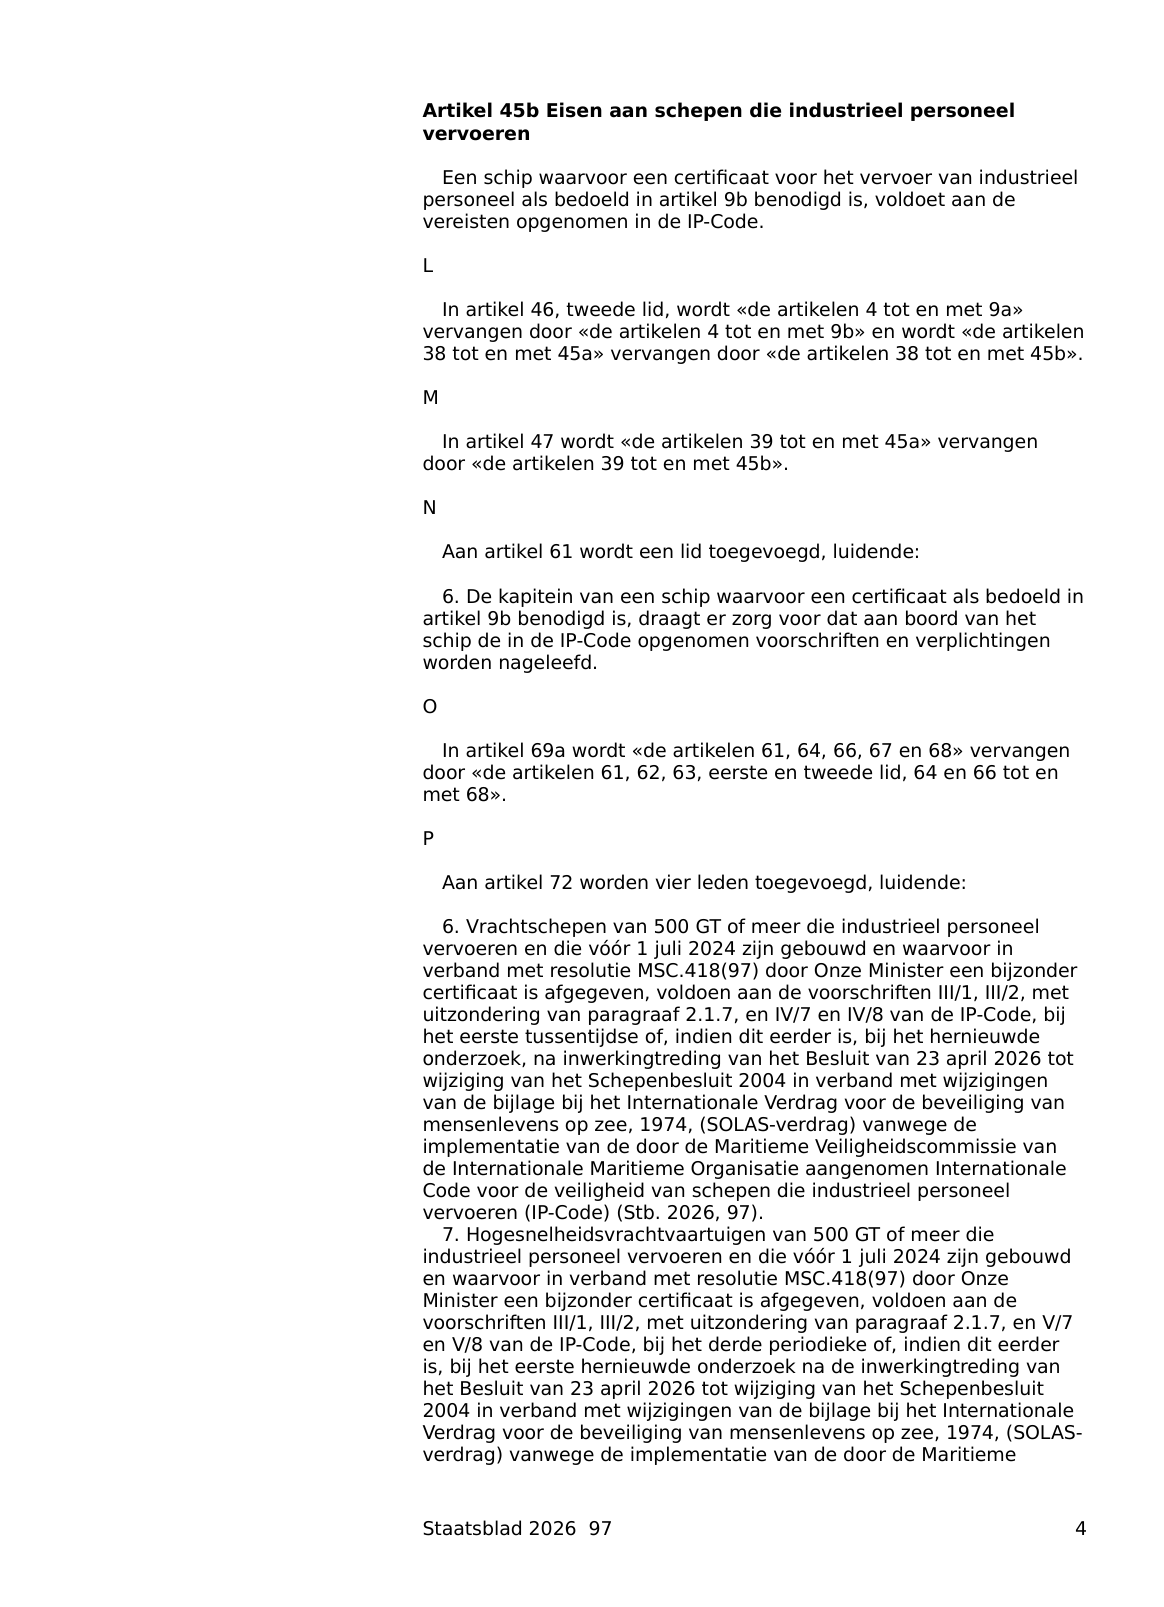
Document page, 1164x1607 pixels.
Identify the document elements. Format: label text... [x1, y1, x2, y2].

text P [422, 828, 1087, 850]
text 7. Hogesnelheidsvrachtvaartuigen van 500 GT of meer die industrieel personeel vervoeren en die vóór 1 juli 2024 zijn gebouwd en waarvoor in verband met resolutie MSC.418(97) door Onze Minister een bijzonder certificaat is afgegeven, voldoen aan de voorschriften III/1, III/2, met uitzondering van paragraaf 2.1.7, en V/7 en V/8 van de IP-Code, bij het derde periodieke of, indien dit eerder is, bij het eerste hernieuwde onderzoek na de inwerkingtreding van het Besluit van 23 april 2026 tot wijziging van het Schepenbesluit 2004 in verband met wijzigingen van de bijlage bij het Internationale Verdrag voor de beveiliging van mensenlevens op zee, 1974, (SOLAS-verdrag) vanwege de implementatie van de door de Maritieme [422, 1224, 1087, 1466]
text 6. De kapitein van een schip waarvoor een certificaat als bedoeld in artikel 9b benodigd is, draagt er zorg voor dat aan boord van het schip de in de IP-Code opgenomen voorschriften en verplichtingen worden nageleefd. [422, 586, 1087, 673]
text M [422, 387, 1087, 409]
text In artikel 46, tweede lid, wordt «de artikelen 4 tot en met 9a» vervangen door «de artikelen 4 tot en met 9b» en wordt «de artikelen 38 tot en met 45a» vervangen door «de artikelen 38 tot en met 45b». [422, 299, 1087, 365]
text Een schip waarvoor een certificaat voor het vervoer van industrieel personeel als bedoeld in artikel 9b benodigd is, voldoet aan de vereisten opgenomen in de IP-Code. [422, 167, 1087, 232]
text N [422, 497, 1087, 519]
text Aan artikel 72 worden vier leden toegevoegd, luidende: [422, 872, 1087, 894]
text L [422, 255, 1087, 277]
text Aan artikel 61 wordt een lid toegevoegd, luidende: [422, 541, 1087, 563]
text In artikel 47 wordt «de artikelen 39 tot en met 45a» vervangen door «de artikelen 39 tot en met 45b». [422, 431, 1087, 475]
text 6. Vrachtschepen van 500 GT of meer die industrieel personeel vervoeren en die vóór 1 juli 2024 zijn gebouwd en waarvoor in verband met resolutie MSC.418(97) door Onze Minister een bijzonder certificaat is afgegeven, voldoen aan de voorschriften III/1, III/2, met uitzondering van paragraaf 2.1.7, en IV/7 en IV/8 van de IP-Code, bij het eerste tussentijdse of, indien dit eerder is, bij het hernieuwde onderzoek, na inwerkingtreding van het Besluit van 23 april 2026 tot wijziging van het Schepenbesluit 2004 in verband met wijzigingen van de bijlage bij het Internationale Verdrag voor de beveiliging van mensenlevens op zee, 1974, (SOLAS-verdrag) vanwege de implementatie van de door de Maritieme Veiligheidscommissie van de Internationale Maritieme Organisatie aangenomen Internationale Code voor de veiligheid van schepen die industrieel personeel vervoeren (IP-Code) (Stb. 2026, 97). [422, 916, 1087, 1224]
text In artikel 69a wordt «de artikelen 61, 64, 66, 67 en 68» vervangen door «de artikelen 61, 62, 63, eerste en tweede lid, 64 en 66 tot en met 68». [422, 740, 1087, 806]
text O [422, 696, 1087, 718]
subtitle Artikel 45b Eisen aan schepen die industrieel personeel vervoeren [422, 100, 1087, 144]
